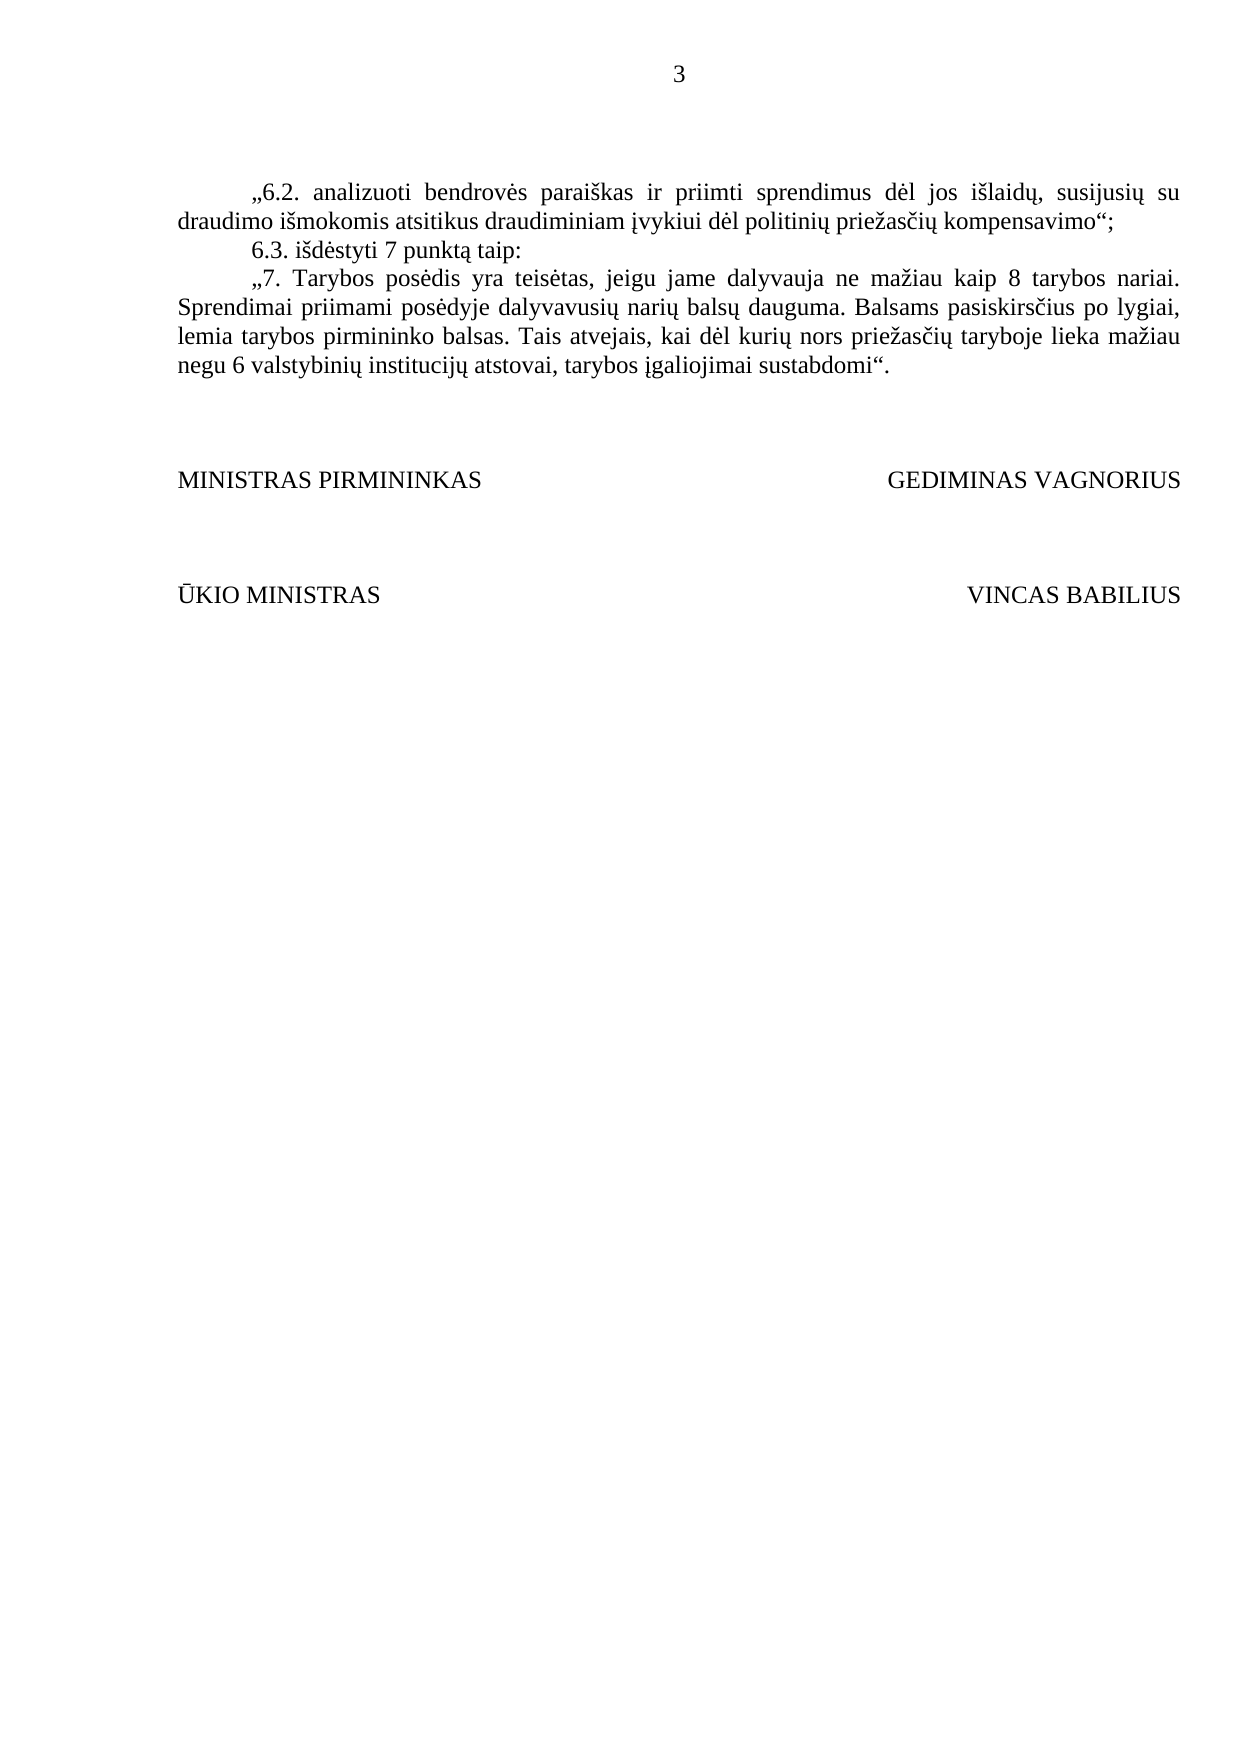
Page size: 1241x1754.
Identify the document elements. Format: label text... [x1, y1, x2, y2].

text „6.2. analizuoti bendrovės paraiškas ir priimti sprendimus dėl jos išlaidų, susijusių su draudimo išmokomis atsitikus draudiminiam įvykiui dėl politinių priežasčių kompensavimo“; [177, 177, 1181, 235]
text 6.3. išdėstyti 7 punktą taip: [177, 235, 1181, 263]
text Ūkio ministras Vincas Babilius [177, 580, 1181, 608]
text Ministras Pirmininkas Gediminas Vagnorius [177, 465, 1181, 493]
text „7. Tarybos posėdis yra teisėtas, jeigu jame dalyvauja ne mažiau kaip 8 tarybos nariai. Sprendimai priimami posėdyje dalyvavusių narių balsų dauguma. Balsams pasiskirsčius po lygiai, lemia tarybos pirmininko balsas. Tais atvejais, kai dėl kurių nors priežasčių taryboje lieka mažiau negu 6 valstybinių institucijų atstovai, tarybos įgaliojimai sustabdomi“. [177, 263, 1181, 378]
